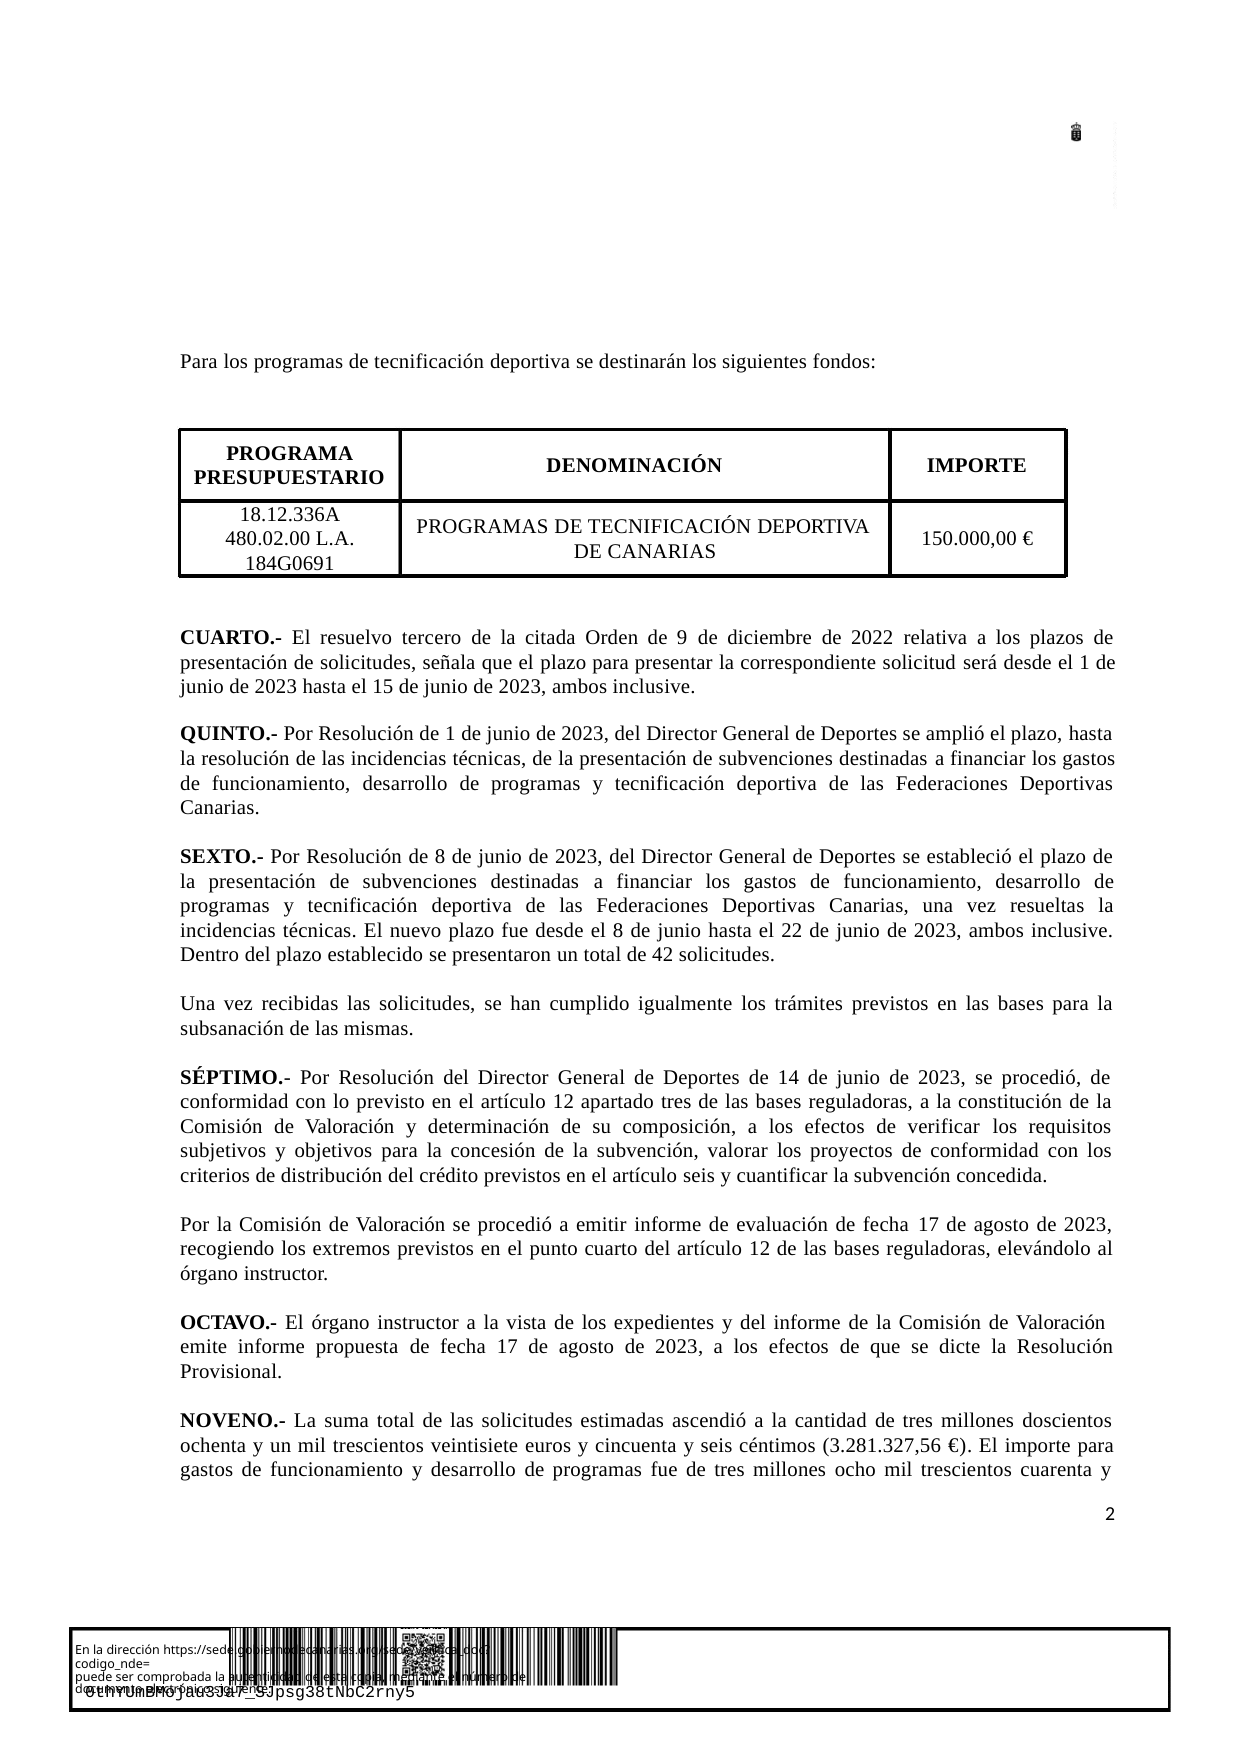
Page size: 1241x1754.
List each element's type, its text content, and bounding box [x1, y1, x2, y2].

text 4 [225, 527, 261, 551]
text DENOMINACIÓN [546, 453, 748, 477]
text presentación de solicitudes, señala que el plazo para presentar la correspondiente solicitud será desde el 1 de [180, 651, 1139, 674]
text Dentro del plazo establecido se presentaron un total de 42 solicitudes. [180, 943, 1138, 966]
text QUINTO.- Por Resolución de 1 de junio de 2023, del Director General de Deportes se amplió el plazo, hasta [180, 722, 1139, 746]
text criterios de distribución del crédito previstos en el artículo seis y cuantificar la subvención concedida. [180, 1164, 1139, 1187]
text Por la Comisión de Valoración se procedió a emitir informe de evaluación de fecha 17 de agosto de 2023, [180, 1212, 1139, 1236]
text 2 [1105, 1505, 1140, 1524]
text 84G0691 [280, 552, 413, 575]
text de funcionamiento, desarrollo de programas y tecnificación deportiva de las Federaciones Deportivas [180, 771, 1139, 795]
text NOVENO.- La suma total de las solicitudes estimadas ascendió a la cantidad de tres millones doscientos [180, 1409, 1138, 1432]
text gastos de funcionamiento y desarrollo de programas fue de tres millones ocho mil trescientos cuarenta y [180, 1458, 1138, 1482]
text órgano instructor. [180, 1262, 1139, 1285]
text 8.12.336A [275, 502, 413, 526]
text subjetivos y objetivos para la concesión de la subvención, valorar los proyectos de conformidad con los [180, 1139, 1139, 1163]
text Una vez recibidas las solicitudes, se han cumplido igualmente los trámites previstos en las bases para la [180, 992, 1137, 1015]
text IMPORTE [927, 453, 1053, 477]
text PROGRAMA [226, 441, 379, 465]
text 1 [239, 502, 275, 526]
text conformidad con lo previsto en el artículo 12 apartado tres de las bases reguladoras, a la constitución de la [180, 1090, 1139, 1113]
text 150.000,00 € [921, 527, 1058, 551]
text ochenta y un mil trescientos veintisiete euros y cincuenta y seis céntimos (3.281.327,56 €). El importe para [180, 1433, 1138, 1457]
text recogiendo los extremos previstos en el punto cuarto del artículo 12 de las bases reguladoras, elevándolo al [180, 1237, 1139, 1261]
text En la dirección https://sede.gobiernodecanarias.org/sede/verifica_doc?codigo_nde= [75, 1643, 564, 1671]
text documento electrónico siguiente: [440, 1684, 564, 1696]
text subsanación de las mismas. [180, 1016, 1137, 1040]
text Provisional. [180, 1360, 1138, 1383]
text CUARTO.- El resuelvo tercero de la citada Orden de 9 de diciembre de 2022 relativa a los plazos de [180, 626, 1139, 649]
text 80.02.00 L.A. [261, 527, 413, 551]
text SEXTO.- Por Resolución de 8 de junio de 2023, del Director General de Deportes se estableció el plazo de [180, 844, 1138, 868]
text OCTAVO.- El órgano instructor a la vista de los expedientes y del informe de la Comisión de Valoración [180, 1311, 1138, 1334]
text programas y tecnificación deportiva de las Federaciones Deportivas Canarias, una vez resueltas la [180, 894, 1138, 917]
text Comisión de Valoración y determinación de su composición, a los efectos de verificar los requisitos [180, 1114, 1139, 1138]
text Para los programas de tecnificación deportiva se destinarán los siguientes fondos: [180, 350, 901, 373]
text PROGRAMAS DE TECNIFICACIÓN DEPORTIVA [416, 515, 898, 538]
text emite informe propuesta de fecha 17 de agosto de 2023, a los efectos de que se dicte la Resolución [180, 1335, 1138, 1359]
text junio de 2023 hasta el 15 de junio de 2023, ambos inclusive. [180, 675, 1139, 699]
text SÉPTIMO.- Por Resolución del Director General de Deportes de 14 de junio de 2023, se procedió, de [180, 1065, 1139, 1089]
text DE CANARIAS [573, 539, 898, 563]
text 1 [245, 551, 280, 575]
text 0thYUmBMojau3Ja7_SJpsg38tNbC2rny5 [85, 1683, 440, 1702]
text incidencias técnicas. El nuevo plazo fue desde el 8 de junio hasta el 22 de junio de 2023, ambos inclusive. [180, 918, 1138, 942]
text PRESUPUESTARIO [194, 466, 413, 489]
text puede ser comprobada la autenticidad de esta copia, mediante el número de [75, 1671, 564, 1684]
text Canarias. [180, 796, 1139, 819]
text la resolución de las incidencias técnicas, de la presentación de subvenciones destinadas a financiar los gastos [180, 746, 1139, 770]
text la presentación de subvenciones destinadas a financiar los gastos de funcionamiento, desarrollo de [180, 869, 1138, 893]
